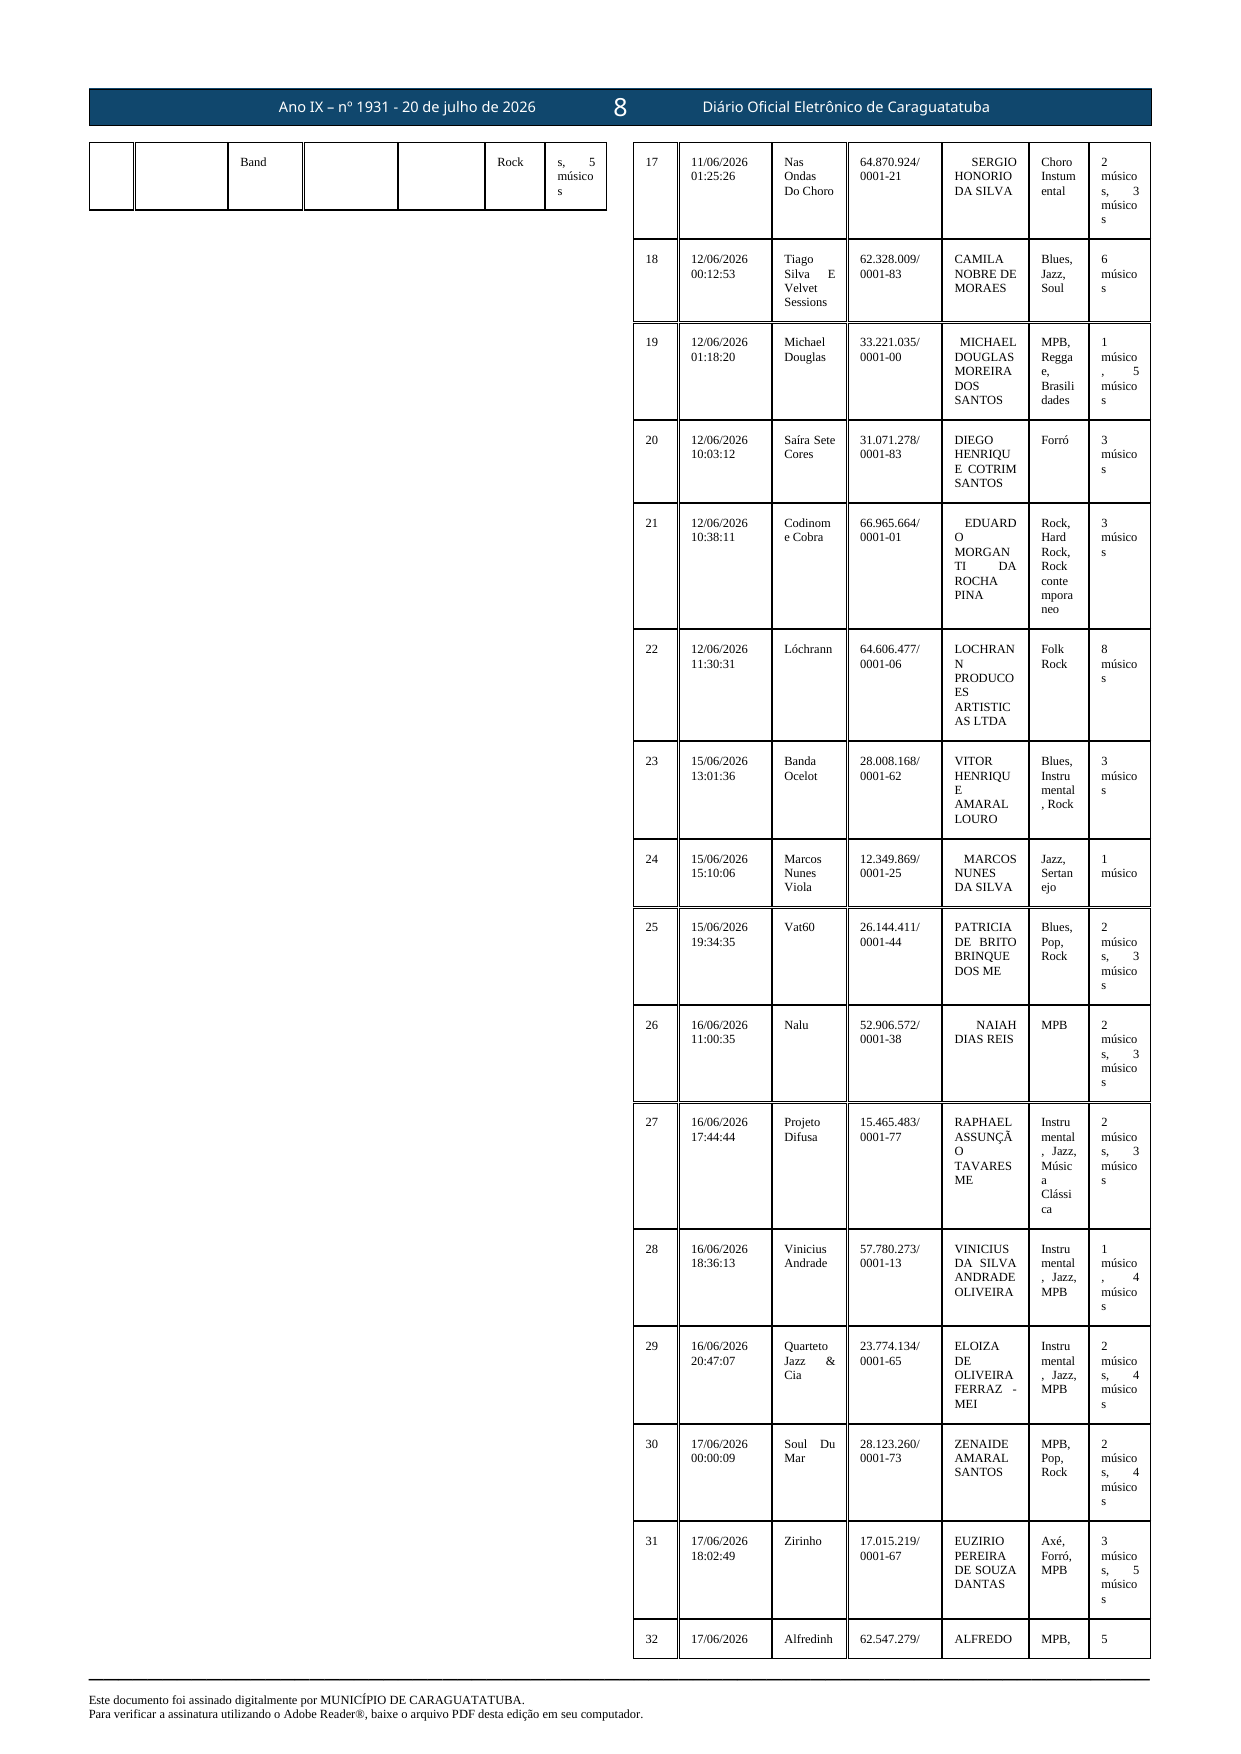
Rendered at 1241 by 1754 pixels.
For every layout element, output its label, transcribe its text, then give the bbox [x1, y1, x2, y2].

table_cell 17/06/2026 [680, 1620, 771, 1658]
table_cell Choro Instumental [1030, 143, 1088, 238]
table_cell Forró [1030, 421, 1088, 502]
table_cell Michael Douglas [773, 324, 846, 419]
table_cell 12/06/2026 10:03:12 [680, 421, 771, 502]
table_cell Nas Ondas Do Choro [773, 143, 846, 238]
table_cell NAIAH DIAS REIS [943, 1006, 1028, 1101]
table_cell Nalu [773, 1006, 846, 1101]
table_cell 2 músicos, 4 músicos [1090, 1327, 1150, 1423]
table_cell ALFREDO [943, 1620, 1028, 1658]
table_cell RAPHAEL ASSUNÇÃO TAVARES ME [943, 1104, 1028, 1228]
table_cell 3 músicos, 5 músicos [1090, 1522, 1150, 1618]
table_cell MPB [1030, 1006, 1088, 1101]
table_cell Vinicius Andrade [773, 1230, 846, 1325]
table_cell 33.221.035/ 0001-00 [849, 324, 941, 419]
table_cell 20 [634, 421, 677, 502]
table_cell Saíra Sete Cores [773, 421, 846, 502]
table_cell 16/06/2026 18:36:13 [680, 1230, 771, 1325]
table_cell Alfredinh [773, 1620, 846, 1658]
table_cell Banda Ocelot [773, 742, 846, 838]
table_cell 18 [634, 240, 677, 321]
table_cell 17 [634, 143, 677, 238]
table_cell 3 músicos [1090, 742, 1150, 838]
table_cell 2 músicos, 3 músicos [1090, 909, 1150, 1004]
table_cell 5 [1090, 1620, 1150, 1658]
table_cell 16/06/2026 20:47:07 [680, 1327, 771, 1423]
table_cell 2 músicos, 4 músicos [1090, 1425, 1150, 1520]
table_cell 12.349.869/ 0001-25 [849, 840, 941, 906]
table_cell Marcos Nunes Viola [773, 840, 846, 906]
table_cell 12/06/2026 01:18:20 [680, 324, 771, 419]
table_cell 12/06/2026 00:12:53 [680, 240, 771, 321]
table_cell 12/06/2026 11:30:31 [680, 630, 771, 740]
table_cell 62.547.279/ [849, 1620, 941, 1658]
table_cell 2 músicos, 3 músicos [1090, 1006, 1150, 1101]
table_cell [305, 143, 397, 209]
table_cell CAMILA NOBRE DE MORAES [943, 240, 1028, 321]
table_cell 29 [634, 1327, 677, 1423]
table_cell 6 músicos [1090, 240, 1150, 321]
table_cell 17.015.219/ 0001-67 [849, 1522, 941, 1618]
table_cell Vat60 [773, 909, 846, 1004]
table_cell 1 músico, 5 músicos [1090, 324, 1150, 419]
table_cell 30 [634, 1425, 677, 1520]
table_cell MPB, Reggae, Brasilidades [1030, 324, 1088, 419]
table_cell 22 [634, 630, 677, 740]
table_cell Quarteto Jazz & Cia [773, 1327, 846, 1423]
table_cell MPB, [1030, 1620, 1088, 1658]
table_cell 26 [634, 1006, 677, 1101]
table_cell [399, 143, 484, 209]
table_cell Zirinho [773, 1522, 846, 1618]
table_cell 28.123.260/ 0001-73 [849, 1425, 941, 1520]
table_cell 24 [634, 840, 677, 906]
table_cell Instrumental, Jazz, Música Clássica [1030, 1104, 1088, 1228]
table_cell Rock [486, 143, 544, 209]
table_cell Lóchrann [773, 630, 846, 740]
table_cell DIEGO HENRIQUE COTRIM SANTOS [943, 421, 1028, 502]
table_cell 1 músico, 4 músicos [1090, 1230, 1150, 1325]
table_cell 16/06/2026 11:00:35 [680, 1006, 771, 1101]
table_cell [136, 143, 227, 209]
table_cell Blues, Jazz, Soul [1030, 240, 1088, 321]
table_cell 19 [634, 324, 677, 419]
table_cell 23 [634, 742, 677, 838]
table_cell 15/06/2026 13:01:36 [680, 742, 771, 838]
table_cell 2 músicos, 3 músicos [1090, 143, 1150, 238]
table_cell 17/06/2026 18:02:49 [680, 1522, 771, 1618]
table_cell 27 [634, 1104, 677, 1228]
table_cell 28.008.168/ 0001-62 [849, 742, 941, 838]
table_cell Rock, Hard Rock, Rock contemporaneo [1030, 504, 1088, 628]
table_cell LOCHRANN PRODUCOES ARTISTICAS LTDA [943, 630, 1028, 740]
table_cell 62.328.009/ 0001-83 [849, 240, 941, 321]
table_cell 25 [634, 909, 677, 1004]
table_cell Folk Rock [1030, 630, 1088, 740]
table_cell ZENAIDE AMARAL SANTOS [943, 1425, 1028, 1520]
table_cell Band [229, 143, 302, 209]
table_cell Instrumental, Jazz, MPB [1030, 1327, 1088, 1423]
table_cell 32 [634, 1620, 677, 1658]
table_cell 15/06/2026 15:10:06 [680, 840, 771, 906]
table_cell Projeto Difusa [773, 1104, 846, 1228]
table_cell Soul Du Mar [773, 1425, 846, 1520]
table_cell Instrumental, Jazz, MPB [1030, 1230, 1088, 1325]
table_cell 15/06/2026 19:34:35 [680, 909, 771, 1004]
table_cell 11/06/2026 01:25:26 [680, 143, 771, 238]
table_cell 12/06/2026 10:38:11 [680, 504, 771, 628]
table_cell 66.965.664/ 0001-01 [849, 504, 941, 628]
table_cell Tiago Silva E Velvet Sessions [773, 240, 846, 321]
table_cell 3 músicos [1090, 421, 1150, 502]
table_cell 15.465.483/ 0001-77 [849, 1104, 941, 1228]
table_cell PATRICIA DE BRITO BRINQUEDOS ME [943, 909, 1028, 1004]
table_cell 2 músicos, 3 músicos [1090, 1104, 1150, 1228]
table_cell [90, 143, 133, 209]
table_cell 21 [634, 504, 677, 628]
table_cell 57.780.273/ 0001-13 [849, 1230, 941, 1325]
table_cell ELOIZA DE OLIVEIRA FERRAZ - MEI [943, 1327, 1028, 1423]
table_cell Blues, Pop, Rock [1030, 909, 1088, 1004]
table_cell 52.906.572/ 0001-38 [849, 1006, 941, 1101]
table_cell MICHAEL DOUGLAS MOREIRA DOS SANTOS [943, 324, 1028, 419]
table_cell SERGIO HONORIO DA SILVA [943, 143, 1028, 238]
table_cell 64.870.924/ 0001-21 [849, 143, 941, 238]
table_cell MARCOS NUNES DA SILVA [943, 840, 1028, 906]
table_cell Codinome Cobra [773, 504, 846, 628]
table_cell MPB, Pop, Rock [1030, 1425, 1088, 1520]
table_cell 23.774.134/ 0001-65 [849, 1327, 941, 1423]
table_cell 16/06/2026 17:44:44 [680, 1104, 771, 1228]
table_cell s, 5 músicos [546, 143, 606, 209]
table_cell 17/06/2026 00:00:09 [680, 1425, 771, 1520]
table_cell 3 músicos [1090, 504, 1150, 628]
table_cell VITOR HENRIQUE AMARAL LOURO [943, 742, 1028, 838]
table_cell 1 músico [1090, 840, 1150, 906]
table_cell Blues, Instrumental, Rock [1030, 742, 1088, 838]
table_cell 31.071.278/ 0001-83 [849, 421, 941, 502]
table_cell 28 [634, 1230, 677, 1325]
table_cell 8 músicos [1090, 630, 1150, 740]
table_cell EUZIRIO PEREIRA DE SOUZA DANTAS [943, 1522, 1028, 1618]
table_cell 31 [634, 1522, 677, 1618]
table_cell 64.606.477/ 0001-06 [849, 630, 941, 740]
table_cell EDUARDO MORGANTI DA ROCHA PINA [943, 504, 1028, 628]
table_cell Axé, Forró, MPB [1030, 1522, 1088, 1618]
table_cell 26.144.411/ 0001-44 [849, 909, 941, 1004]
table_cell VINICIUS DA SILVA ANDRADE OLIVEIRA [943, 1230, 1028, 1325]
table_cell Jazz, Sertanejo [1030, 840, 1088, 906]
